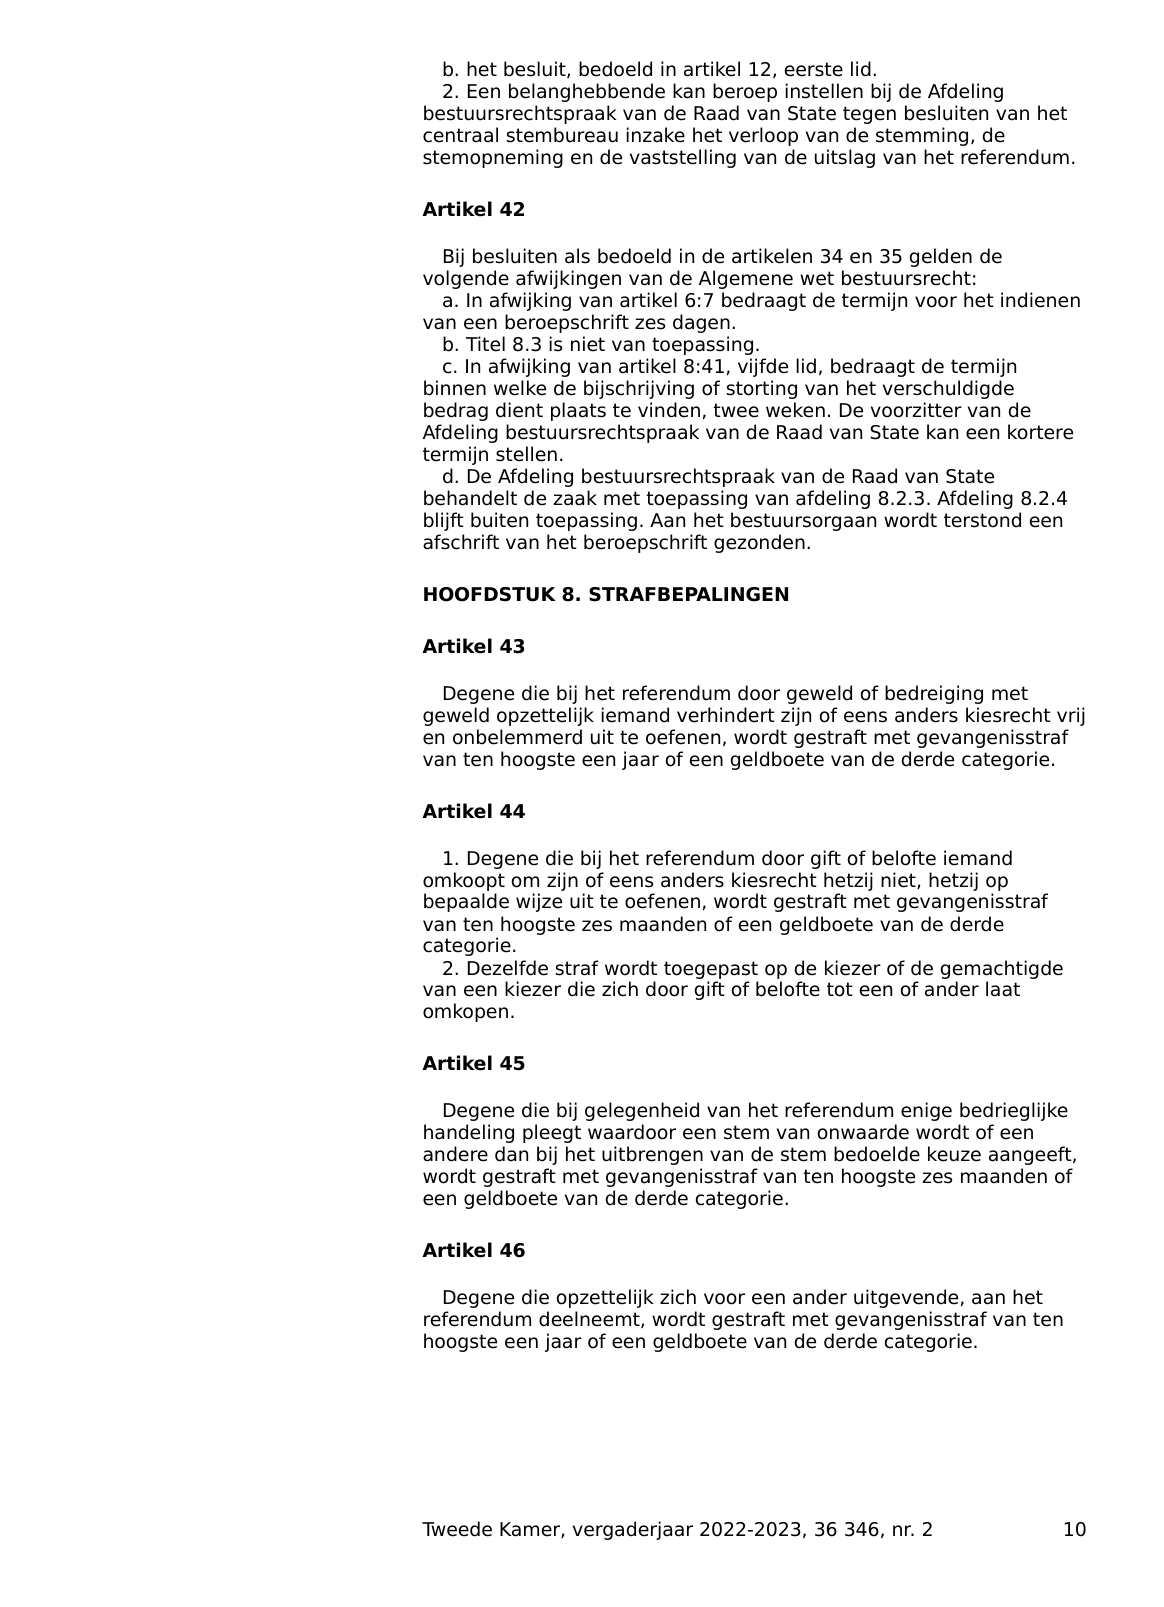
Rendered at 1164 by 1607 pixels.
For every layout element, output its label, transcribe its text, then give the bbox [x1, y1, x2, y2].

text a. In afwijking van artikel 6:7 bedraagt de termijn voor het indienen van een beroepschrift zes dagen. [422, 290, 1087, 334]
text b. Titel 8.3 is niet van toepassing. [422, 334, 1087, 356]
text d. De Afdeling bestuursrechtspraak van de Raad van State behandelt de zaak met toepassing van afdeling 8.2.3. Afdeling 8.2.4 blijft buiten toepassing. Aan het bestuursorgaan wordt terstond een afschrift van het beroepschrift gezonden. [422, 466, 1087, 554]
subtitle HOOFDSTUK 8. STRAFBEPALINGEN [422, 584, 1087, 606]
text c. In afwijking van artikel 8:41, vijfde lid, bedraagt de termijn binnen welke de bijschrijving of storting van het verschuldigde bedrag dient plaats te vinden, twee weken. De voorzitter van de Afdeling bestuursrechtspraak van de Raad van State kan een kortere termijn stellen. [422, 356, 1087, 466]
subtitle Artikel 45 [422, 1053, 1087, 1075]
text 2. Een belanghebbende kan beroep instellen bij de Afdeling bestuursrechtspraak van de Raad van State tegen besluiten van het centraal stembureau inzake het verloop van de stemming, de stemopneming en de vaststelling van de uitslag van het referendum. [422, 81, 1087, 169]
text Degene die bij het referendum door geweld of bedreiging met geweld opzettelijk iemand verhindert zijn of eens anders kiesrecht vrij en onbelemmerd uit te oefenen, wordt gestraft met gevangenisstraf van ten hoogste een jaar of een geldboete van de derde categorie. [422, 683, 1087, 771]
subtitle Artikel 46 [422, 1240, 1087, 1262]
subtitle Artikel 42 [422, 199, 1087, 221]
text Bij besluiten als bedoeld in de artikelen 34 en 35 gelden de volgende afwijkingen van de Algemene wet bestuursrecht: [422, 246, 1087, 290]
text b. het besluit, bedoeld in artikel 12, eerste lid. [422, 59, 1087, 81]
text 2. Dezelfde straf wordt toegepast op de kiezer of de gemachtigde van een kiezer die zich door gift of belofte tot een of ander laat omkopen. [422, 957, 1087, 1023]
text Degene die opzettelijk zich voor een ander uitgevende, aan het referendum deelneemt, wordt gestraft met gevangenisstraf van ten hoogste een jaar of een geldboete van de derde categorie. [422, 1287, 1087, 1353]
subtitle Artikel 44 [422, 801, 1087, 822]
subtitle Artikel 43 [422, 636, 1087, 658]
text 1. Degene die bij het referendum door gift of belofte iemand omkoopt om zijn of eens anders kiesrecht hetzij niet, hetzij op bepaalde wijze uit te oefenen, wordt gestraft met gevangenisstraf van ten hoogste zes maanden of een geldboete van de derde categorie. [422, 847, 1087, 957]
text Degene die bij gelegenheid van het referendum enige bedrieglijke handeling pleegt waardoor een stem van onwaarde wordt of een andere dan bij het uitbrengen van de stem bedoelde keuze aangeeft, wordt gestraft met gevangenisstraf van ten hoogste zes maanden of een geldboete van de derde categorie. [422, 1100, 1087, 1210]
